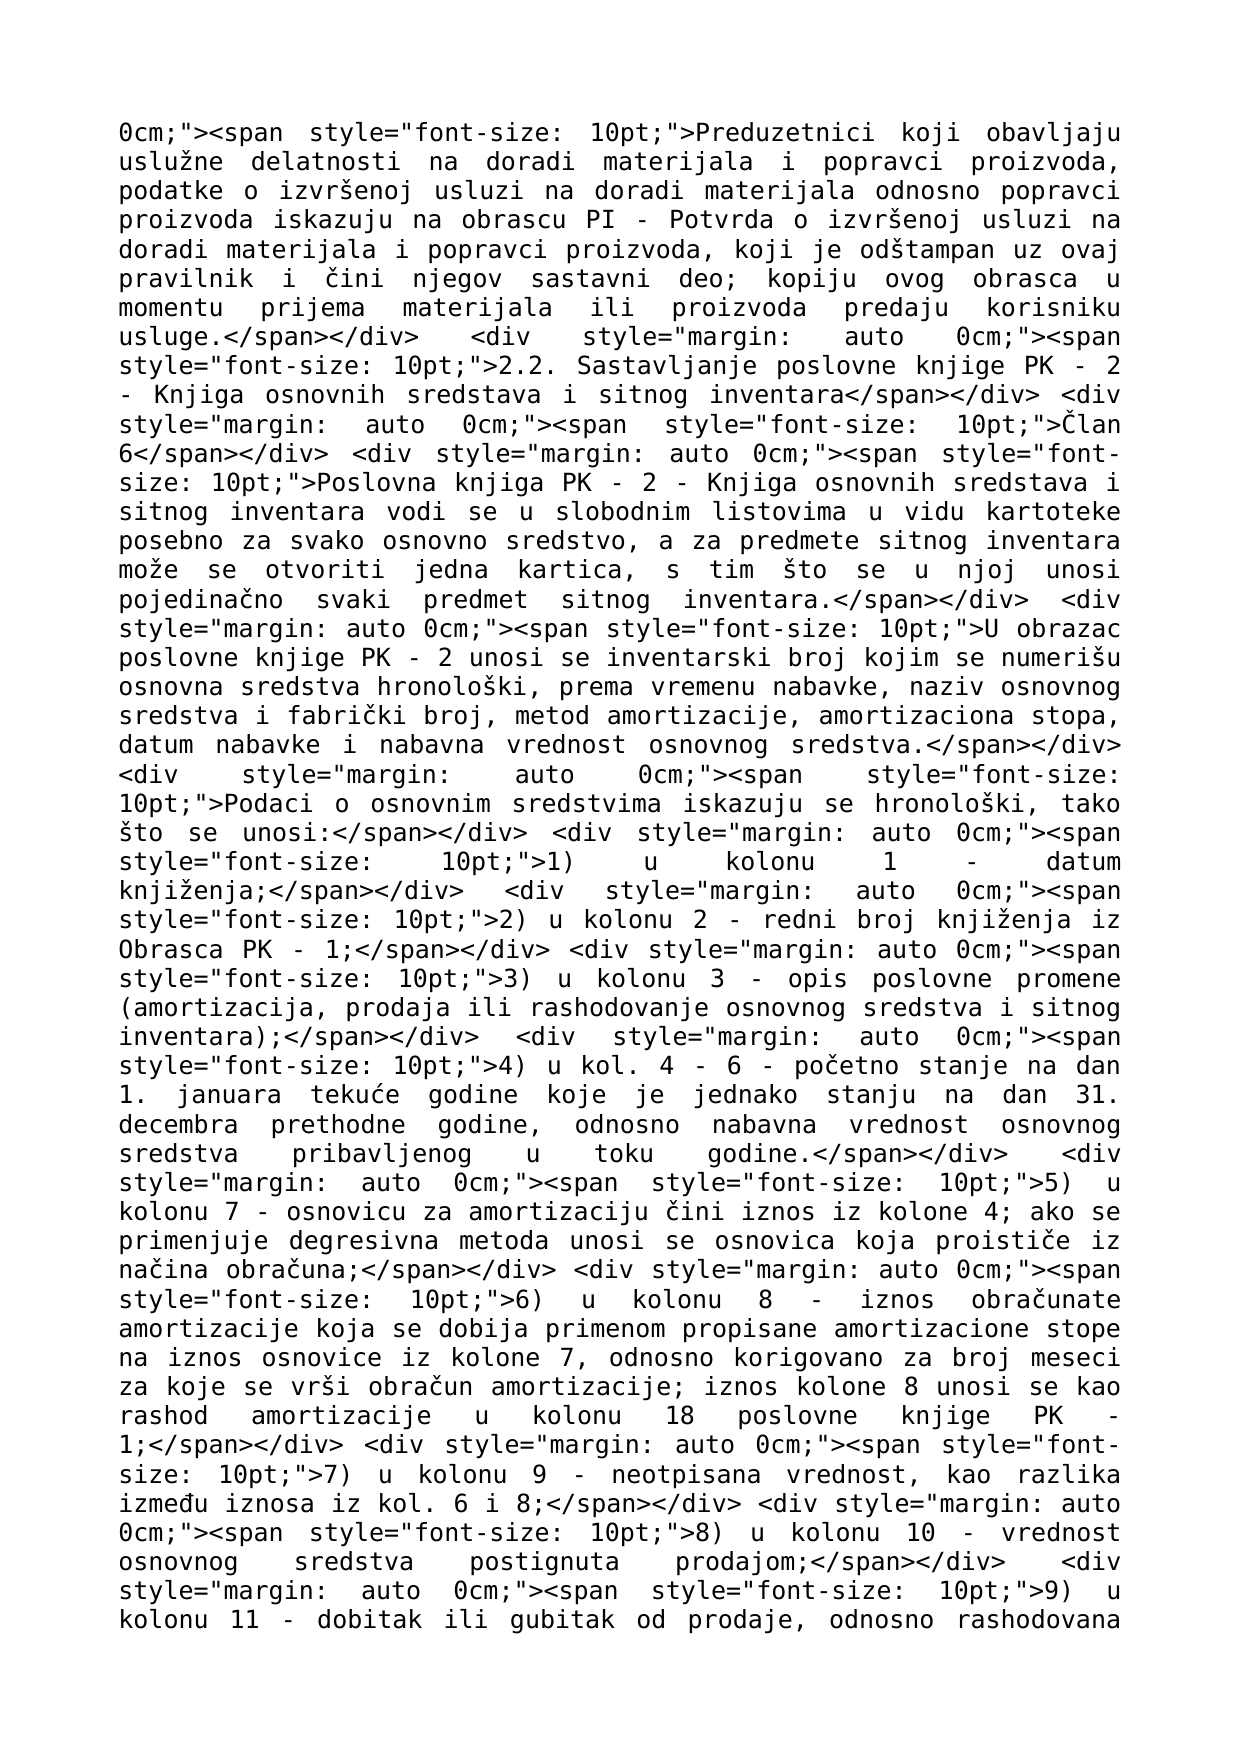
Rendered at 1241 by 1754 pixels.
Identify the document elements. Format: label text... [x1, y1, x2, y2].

text 0cm;"><span style="font-size: 10pt;">Preduzetnici koji obavljaju uslužne delatnosti na doradi materijala i popravci proizvoda, podatke o izvršenoj usluzi na doradi materijala odnosno popravci proizvoda iskazuju na obrascu PI - Potvrda o izvršenoj usluzi na doradi materijala i popravci proizvoda, koji je odštampan uz ovaj pravilnik i čini njegov sastavni deo; kopiju ovog obrasca u momentu prijema materijala ili proizvoda predaju korisniku usluge.</span></div> <div style="margin: auto 0cm;"><span style="font-size: 10pt;">2.2. Sastavljanje poslovne knjige PK - 2 - Knjiga osnovnih sredstava i sitnog inventara</span></div> <div style="margin: auto 0cm;"><span style="font-size: 10pt;">Član 6</span></div> <div style="margin: auto 0cm;"><span style="font-size: 10pt;">Poslovna knjiga PK - 2 - Knjiga osnovnih sredstava i sitnog inventara vodi se u slobodnim listovima u vidu kartoteke posebno za svako osnovno sredstvo, a za predmete sitnog inventara može se otvoriti jedna kartica, s tim što se u njoj unosi pojedinačno svaki predmet sitnog inventara.</span></div> <div style="margin: auto 0cm;"><span style="font-size: 10pt;">U obrazac poslovne knjige PK - 2 unosi se inventarski broj kojim se numerišu osnovna sredstva hronološki, prema vremenu nabavke, naziv osnovnog sredstva i fabrički broj, metod amortizacije, amortizaciona stopa, datum nabavke i nabavna vrednost osnovnog sredstva.</span></div> <div style="margin: auto 0cm;"><span style="font-size: 10pt;">Podaci o osnovnim sredstvima iskazuju se hronološki, tako što se unosi:</span></div> <div style="margin: auto 0cm;"><span style="font-size: 10pt;">1) u kolonu 1 - datum knjiženja;</span></div> <div style="margin: auto 0cm;"><span style="font-size: 10pt;">2) u kolonu 2 - redni broj knjiženja iz Obrasca PK - 1;</span></div> <div style="margin: auto 0cm;"><span style="font-size: 10pt;">3) u kolonu 3 - opis poslovne promene (amortizacija, prodaja ili rashodovanje osnovnog sredstva i sitnog inventara);</span></div> <div style="margin: auto 0cm;"><span style="font-size: 10pt;">4) u kol. 4 - 6 - početno stanje na dan 1. januara tekuće godine koje je jednako stanju na dan 31. decembra prethodne godine, odnosno nabavna vrednost osnovnog sredstva pribavljenog u toku godine.</span></div> <div style="margin: auto 0cm;"><span style="font-size: 10pt;">5) u kolonu 7 - osnovicu za amortizaciju čini iznos iz kolone 4; ako se primenjuje degresivna metoda unosi se osnovica koja proističe iz načina obračuna;</span></div> <div style="margin: auto 0cm;"><span style="font-size: 10pt;">6) u kolonu 8 - iznos obračunate amortizacije koja se dobija primenom propisane amortizacione stope na iznos osnovice iz kolone 7, odnosno korigovano za broj meseci za koje se vrši obračun amortizacije; iznos kolone 8 unosi se kao rashod amortizacije u kolonu 18 poslovne knjige PK - 1;</span></div> <div style="margin: auto 0cm;"><span style="font-size: 10pt;">7) u kolonu 9 - neotpisana vrednost, kao razlika između iznosa iz kol. 6 i 8;</span></div> <div style="margin: auto 0cm;"><span style="font-size: 10pt;">8) u kolonu 10 - vrednost osnovnog sredstva postignuta prodajom;</span></div> <div style="margin: auto 0cm;"><span style="font-size: 10pt;">9) u kolonu 11 - dobitak ili gubitak od prodaje, odnosno rashodovana [118, 118, 1122, 1635]
